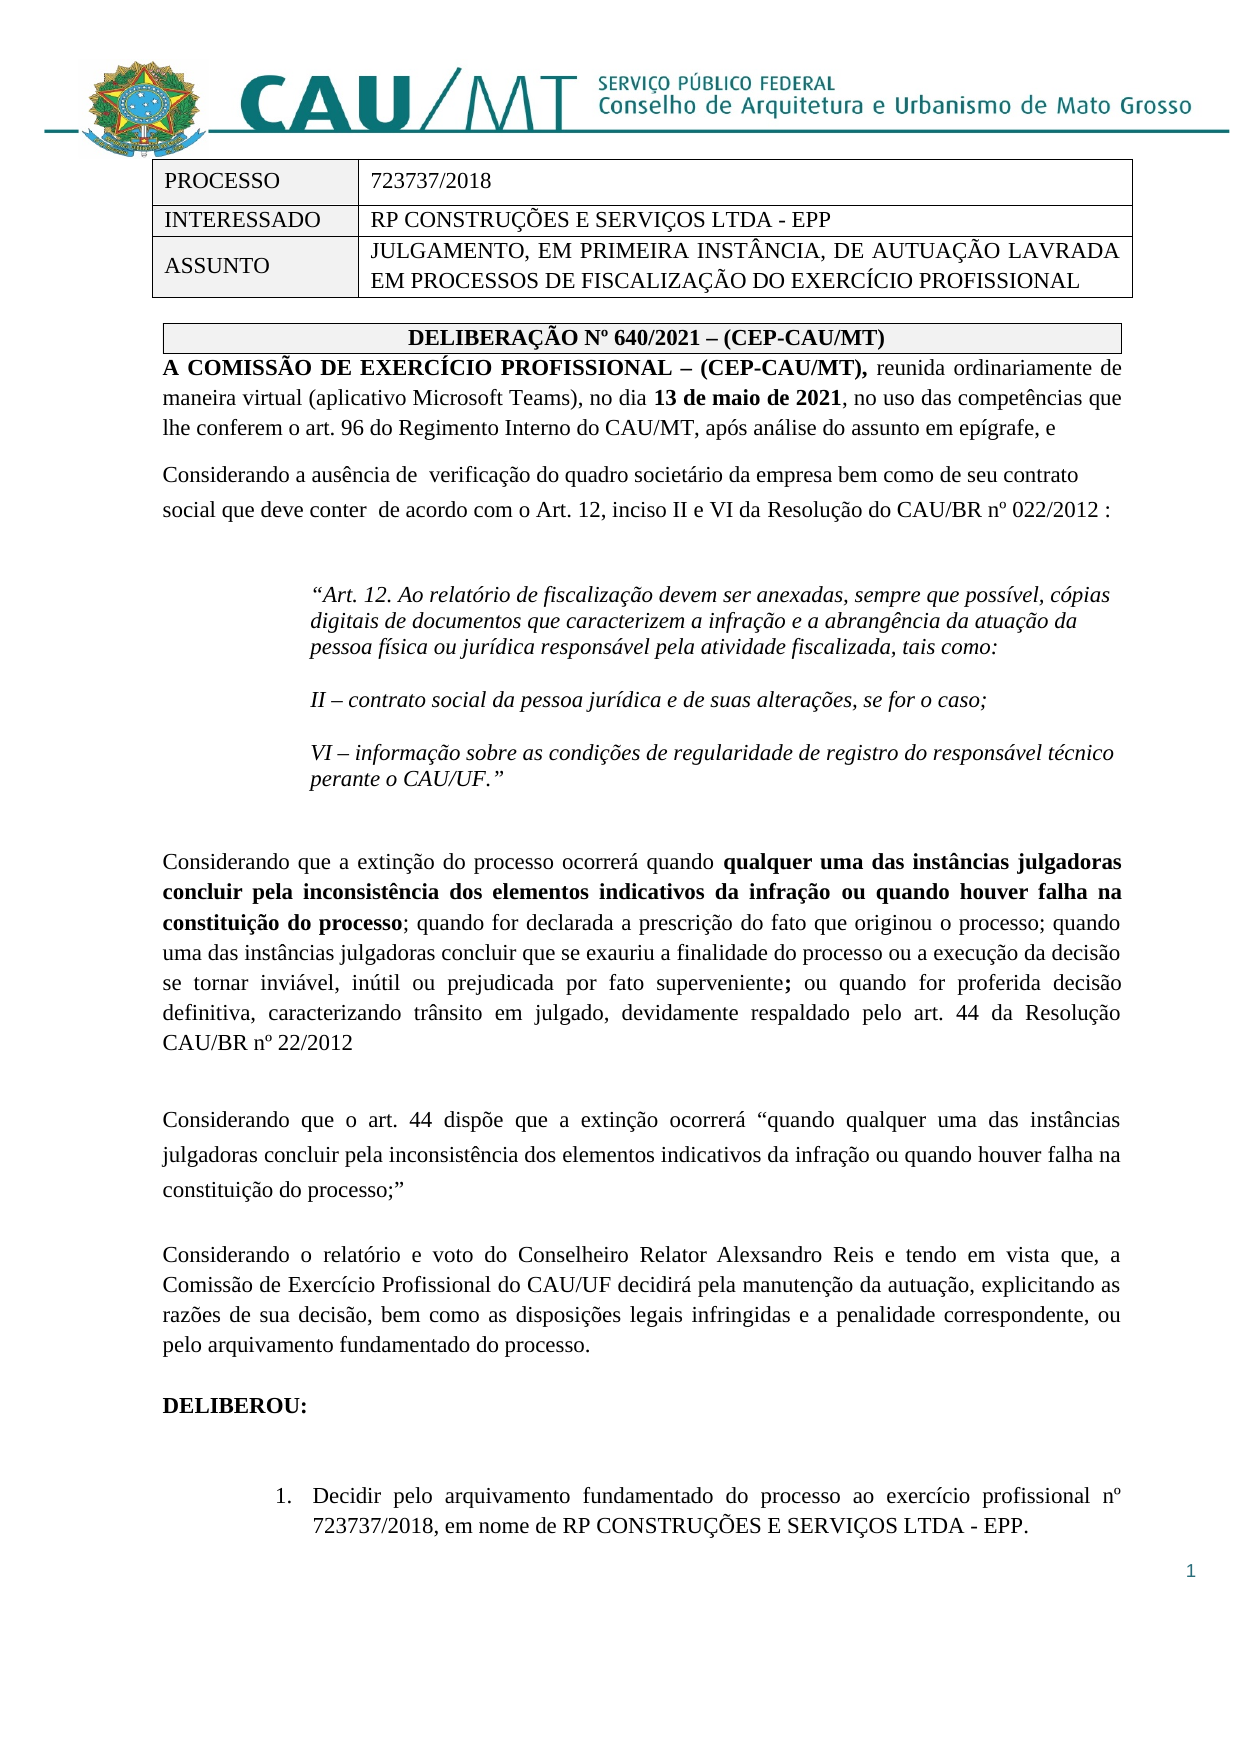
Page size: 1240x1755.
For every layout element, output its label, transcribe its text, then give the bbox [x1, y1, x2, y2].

text DELIBEROU: [162, 1392, 1122, 1418]
text Considerando a ausência de verificação do quadro societário da empresa bem como de seu contrato social que deve conter de acordo com o Art. 12, inciso II e VI da Resolução do CAU/BR nº 022/2012 : [162, 452, 1122, 522]
text Considerando o relatório e voto do Conselheiro Relator Alexsandro Reis e tendo em vista que, a Comissão de Exercício Profissional do CAU/UF decidirá pela manutenção da autuação, explicitando as razões de sua decisão, bem como as disposições legais infringidas e a penalidade correspondente, ou pelo arquivamento fundamentado do processo. [162, 1241, 1122, 1358]
text II – contrato social da pessoa jurídica e de suas alterações, se for o caso; [310, 686, 1122, 712]
text Considerando que a extinção do processo ocorrerá quando qualquer uma das instâncias julgadoras concluir pela inconsistência dos elementos indicativos da infração ou quando houver falha na constituição do processo; quando for declarada a prescrição do fato que originou o processo; quando uma das instâncias julgadoras concluir que se exauriu a finalidade do processo ou a execução da decisão se tornar inviável, inútil ou prejudicada por fato superveniente; ou quando for proferida decisão definitiva, caracterizando trânsito em julgado, devidamente respaldado pelo art. 44 da Resolução CAU/BR nº 22/2012 [162, 848, 1122, 1056]
text Considerando que o art. 44 dispõe que a extinção ocorrerá “quando qualquer uma das instâncias julgadoras concluir pela inconsistência dos elementos indicativos da infração ou quando houver falha na constituição do processo;” [162, 1098, 1122, 1203]
text VI – informação sobre as condições de regularidade de registro do responsável técnico perante o CAU/UF.” [310, 739, 1122, 792]
text “Art. 12. Ao relatório de fiscalização devem ser anexadas, sempre que possível, cópias digitais de documentos que caracterizem a infração e a abrangência da atuação da pessoa física ou jurídica responsável pela atividade fiscalizada, tais como: [310, 581, 1122, 660]
text A COMISSÃO DE EXERCÍCIO PROFISSIONAL – (CEP-CAU/MT), reunida ordinariamente de maneira virtual (aplicativo Microsoft Teams), no dia 13 de maio de 2021, no uso das competências que lhe conferem o art. 96 do Regimento Interno do CAU/MT, após análise do assunto em epígrafe, e [162, 354, 1122, 441]
list Decidir pelo arquivamento fundamentado do processo ao exercício profissional nº 723737/2018, em nome de RP CONSTRUÇÕES E SERVIÇOS LTDA - EPP. [275, 1482, 1122, 1539]
